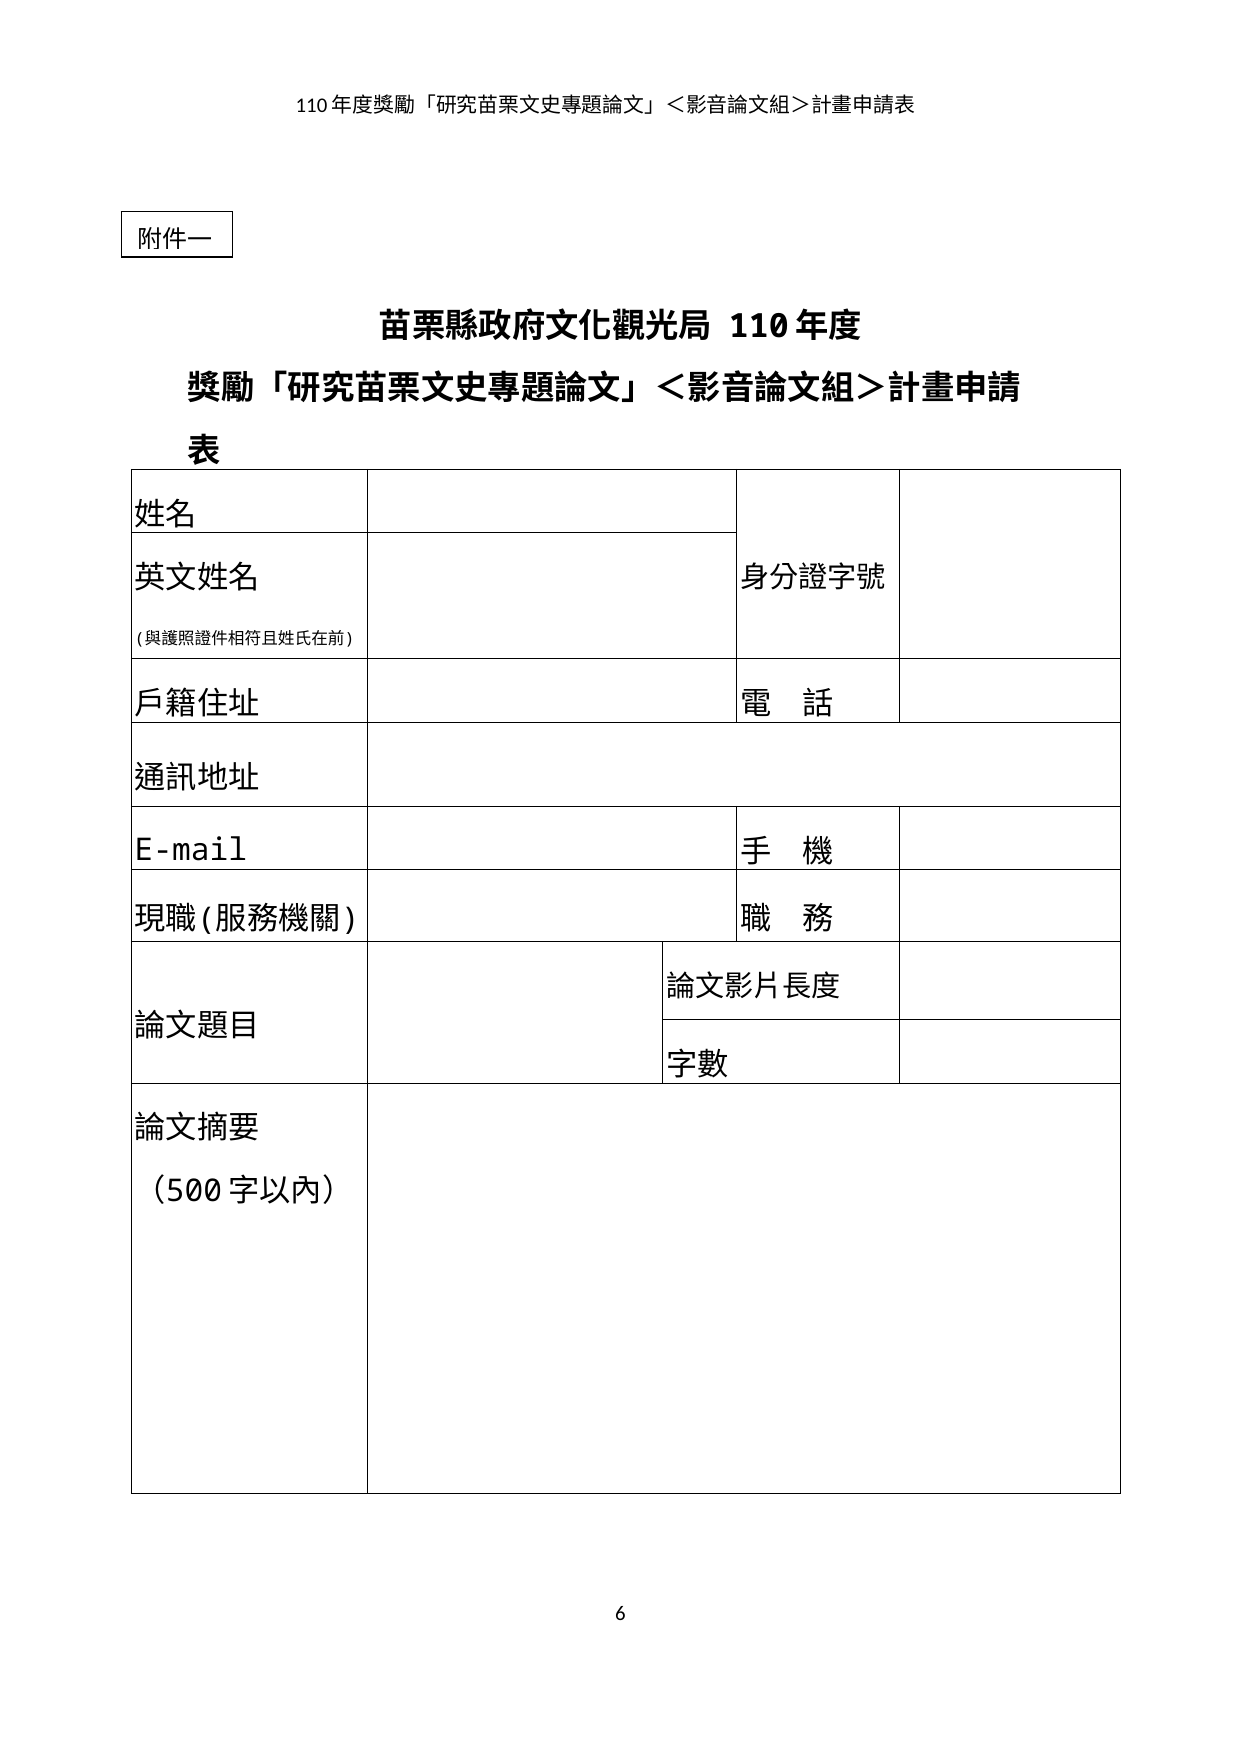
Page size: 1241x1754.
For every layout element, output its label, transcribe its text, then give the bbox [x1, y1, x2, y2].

table_header 姓名 [132, 470, 367, 532]
text 附件一 [137, 220, 216, 249]
table_cell [368, 807, 736, 869]
table_cell 論文摘要 （500字以內） [132, 1084, 367, 1493]
table_cell [900, 1020, 1120, 1083]
table_header 身分證字號 [737, 470, 899, 658]
table_cell [900, 807, 1120, 869]
text 獎勵「研究苗栗文史專題論文」＜影音論文組＞計畫申請表 [187, 344, 1053, 469]
table_cell [368, 1084, 1120, 1493]
table_cell 職 務 [737, 870, 899, 941]
table_cell 戶籍住址 [132, 659, 367, 722]
table_header [368, 470, 736, 532]
table_cell [368, 659, 736, 722]
table_cell 手 機 [737, 807, 899, 869]
table_cell 論文題目 [132, 942, 367, 1083]
table_cell [900, 659, 1120, 722]
table_cell 英文姓名 (與護照證件相符且姓氏在前) [132, 533, 367, 658]
table_cell [368, 942, 662, 1083]
table_cell [900, 942, 1120, 1019]
table_cell 現職(服務機關) [132, 870, 367, 941]
text 苗栗縣政府文化觀光局 110年度 [187, 281, 1053, 344]
table_cell 通訊地址 [132, 723, 367, 806]
table_cell 論文影片長度 [663, 942, 899, 1019]
table_header [900, 470, 1120, 658]
table_cell E-mail [132, 807, 367, 869]
table_cell [368, 870, 736, 941]
table_cell 字數 [663, 1020, 899, 1083]
table_cell [900, 870, 1120, 941]
table_cell 電 話 [737, 659, 899, 722]
table_cell [368, 533, 736, 658]
table_cell [368, 723, 1120, 806]
